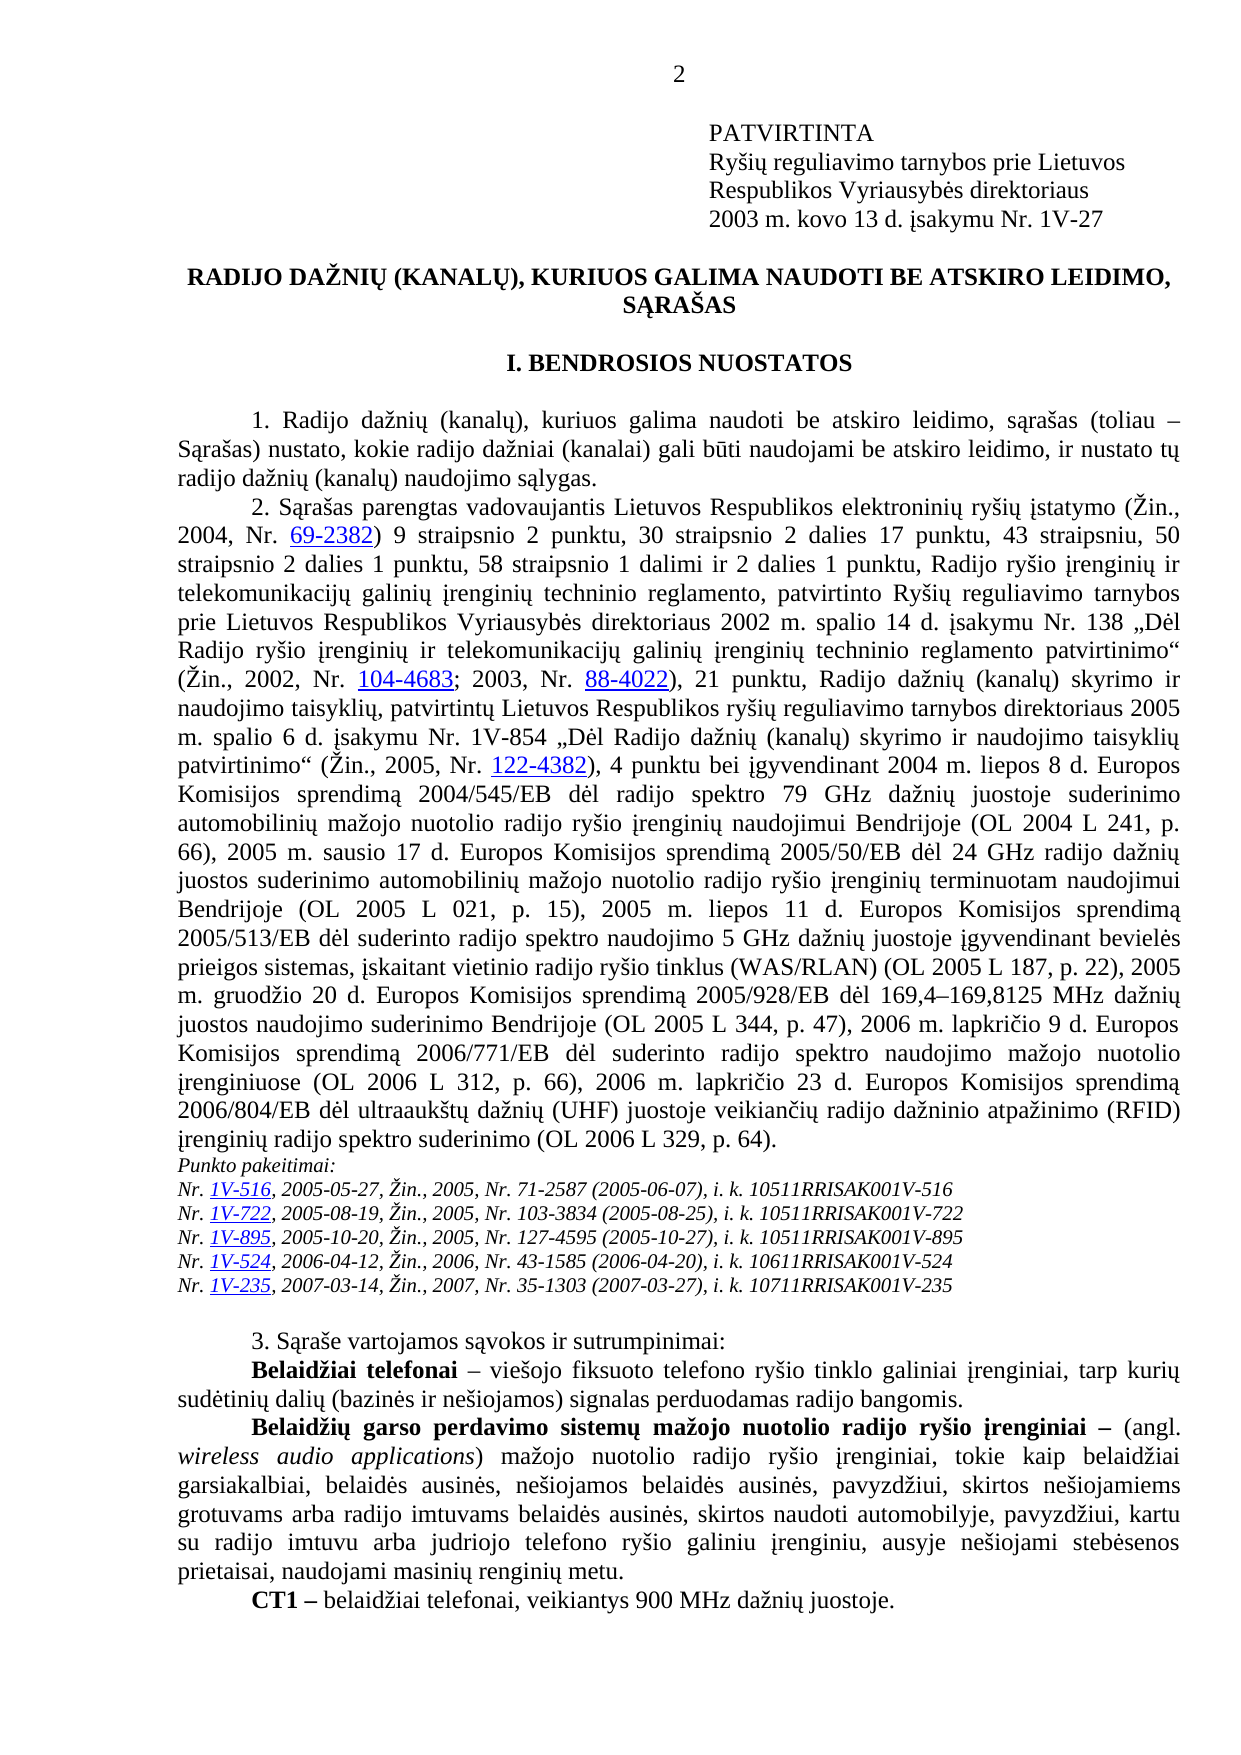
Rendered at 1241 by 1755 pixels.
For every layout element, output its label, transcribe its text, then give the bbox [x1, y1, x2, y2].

text Belaidžiai telefonai – viešojo fiksuoto telefono ryšio tinklo galiniai įrenginiai, tarp kurių sudėtinių dalių (bazinės ir nešiojamos) signalas perduodamas radijo bangomis. [177, 1355, 1181, 1412]
text 2. Sąrašas parengtas vadovaujantis Lietuvos Respublikos elektroninių ryšių įstatymo (Žin., 2004, Nr. 69-2382) 9 straipsnio 2 punktu, 30 straipsnio 2 dalies 17 punktu, 43 straipsniu, 50 straipsnio 2 dalies 1 punktu, 58 straipsnio 1 dalimi ir 2 dalies 1 punktu, Radijo ryšio įrenginių ir telekomunikacijų galinių įrenginių techninio reglamento, patvirtinto Ryšių reguliavimo tarnybos prie Lietuvos Respublikos Vyriausybės direktoriaus 2002 m. spalio 14 d. įsakymu Nr. 138 „Dėl Radijo ryšio įrenginių ir telekomunikacijų galinių įrenginių techninio reglamento patvirtinimo“ (Žin., 2002, Nr. 104-4683; 2003, Nr. 88-4022), 21 punktu, Radijo dažnių (kanalų) skyrimo ir naudojimo taisyklių, patvirtintų Lietuvos Respublikos ryšių reguliavimo tarnybos direktoriaus 2005 m. spalio 6 d. įsakymu Nr. 1V-854 „Dėl Radijo dažnių (kanalų) skyrimo ir naudojimo taisyklių patvirtinimo“ (Žin., 2005, Nr. 122-4382), 4 punktu bei įgyvendinant 2004 m. liepos 8 d. Europos Komisijos sprendimą 2004/545/EB dėl radijo spektro 79 GHz dažnių juostoje suderinimo automobilinių mažojo nuotolio radijo ryšio įrenginių naudojimui Bendrijoje (OL 2004 L 241, p. 66), 2005 m. sausio 17 d. Europos Komisijos sprendimą 2005/50/EB dėl 24 GHz radijo dažnių juostos suderinimo automobilinių mažojo nuotolio radijo ryšio įrenginių terminuotam naudojimui Bendrijoje (OL 2005 L 021, p. 15), 2005 m. liepos 11 d. Europos Komisijos sprendimą 2005/513/EB dėl suderinto radijo spektro naudojimo 5 GHz dažnių juostoje įgyvendinant bevielės prieigos sistemas, įskaitant vietinio radijo ryšio tinklus (WAS/RLAN) (OL 2005 L 187, p. 22), 2005 m. gruodžio 20 d. Europos Komisijos sprendimą 2005/928/EB dėl 169,4–169,8125 MHz dažnių juostos naudojimo suderinimo Bendrijoje (OL 2005 L 344, p. 47), 2006 m. lapkričio 9 d. Europos Komisijos sprendimą 2006/771/EB dėl suderinto radijo spektro naudojimo mažojo nuotolio įrenginiuose (OL 2006 L 312, p. 66), 2006 m. lapkričio 23 d. Europos Komisijos sprendimą 2006/804/EB dėl ultraaukštų dažnių (UHF) juostoje veikiančių radijo dažninio atpažinimo (RFID) įrenginių radijo spektro suderinimo (OL 2006 L 329, p. 64). [177, 492, 1181, 1153]
text Ryšių reguliavimo tarnybos prie Lietuvos [177, 147, 1181, 176]
text I. BENDROSIOS NUOSTATOS [177, 348, 1181, 377]
text RADIJO DAŽNIŲ (KANALŲ), KURIUOS GALIMA NAUDOTI BE ATSKIRO LEIDIMO, SĄRAŠAS [177, 262, 1181, 319]
text Belaidžių garso perdavimo sistemų mažojo nuotolio radijo ryšio įrenginiai – (angl. wireless audio applications) mažojo nuotolio radijo ryšio įrenginiai, tokie kaip belaidžiai garsiakalbiai, belaidės ausinės, nešiojamos belaidės ausinės, pavyzdžiui, skirtos nešiojamiems grotuvams arba radijo imtuvams belaidės ausinės, skirtos naudoti automobilyje, pavyzdžiui, kartu su radijo imtuvu arba judriojo telefono ryšio galiniu įrenginiu, ausyje nešiojami stebėsenos prietaisai, naudojami masinių renginių metu. [177, 1412, 1181, 1585]
text Nr. 1V-235, 2007-03-14, Žin., 2007, Nr. 35-1303 (2007-03-27), i. k. 10711RRISAK001V-235 [177, 1273, 1181, 1297]
text Nr. 1V-524, 2006-04-12, Žin., 2006, Nr. 43-1585 (2006-04-20), i. k. 10611RRISAK001V-524 [177, 1249, 1181, 1273]
text Nr. 1V-516, 2005-05-27, Žin., 2005, Nr. 71-2587 (2005-06-07), i. k. 10511RRISAK001V-516 [177, 1177, 1181, 1201]
text Nr. 1V-895, 2005-10-20, Žin., 2005, Nr. 127-4595 (2005-10-27), i. k. 10511RRISAK001V-895 [177, 1225, 1181, 1249]
text Punkto pakeitimai: [177, 1153, 1181, 1177]
text 2003 m. kovo 13 d. įsakymu Nr. 1V-27 [177, 204, 1181, 233]
text CT1 – belaidžiai telefonai, veikiantys 900 MHz dažnių juostoje. [177, 1585, 1181, 1614]
text PATVIRTINTA [709, 118, 1181, 147]
text 1. Radijo dažnių (kanalų), kuriuos galima naudoti be atskiro leidimo, sąrašas (toliau – Sąrašas) nustato, kokie radijo dažniai (kanalai) gali būti naudojami be atskiro leidimo, ir nustato tų radijo dažnių (kanalų) naudojimo sąlygas. [177, 406, 1181, 492]
text Nr. 1V-722, 2005-08-19, Žin., 2005, Nr. 103-3834 (2005-08-25), i. k. 10511RRISAK001V-722 [177, 1201, 1181, 1225]
text Respublikos Vyriausybės direktoriaus [177, 176, 1181, 204]
text 3. Sąraše vartojamos sąvokos ir sutrumpinimai: [177, 1326, 1181, 1355]
